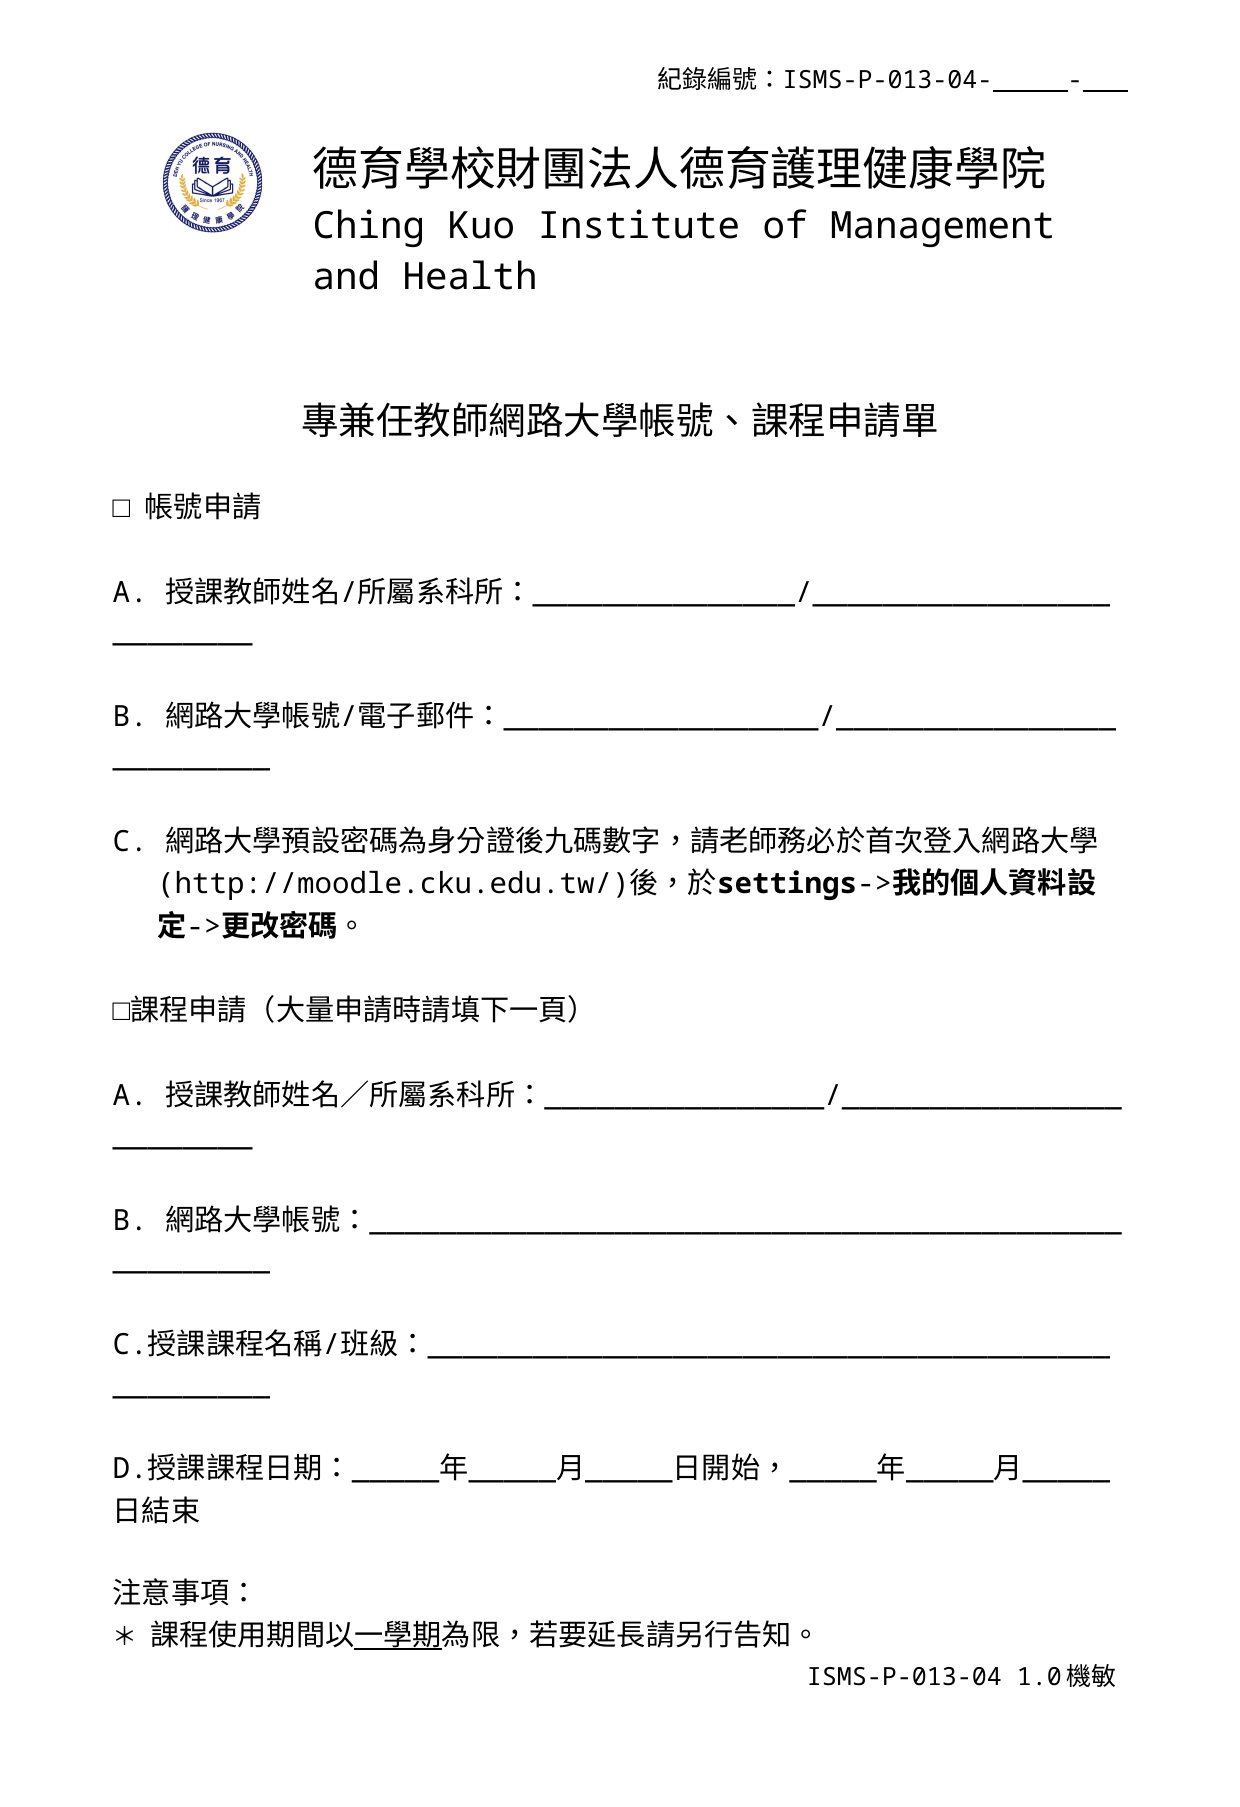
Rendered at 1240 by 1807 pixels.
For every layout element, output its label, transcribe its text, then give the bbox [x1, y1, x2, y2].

table_header 德育學校財團法人德育護理健康學院 Ching Kuo Institute of Management and Health [301, 132, 1143, 301]
text □帳號申請 [112, 483, 1127, 526]
text C.授課課程名稱/班級：________________________________________________ [112, 1321, 1127, 1403]
list 課程使用期間以一學期為限，若要延長請另行告知。 [112, 1612, 1127, 1654]
text B. 網路大學帳號/電子郵件：__________________/_________________________ [112, 693, 1127, 775]
text A. 授課教師姓名／所屬系科所：________________/________________________ [112, 1072, 1127, 1154]
text B. 網路大學帳號：____________________________________________________ [112, 1196, 1127, 1278]
text D.授課課程日期：_____年_____月_____日開始，_____年_____月_____日結束 [112, 1445, 1127, 1530]
text [818, 1718, 1167, 1761]
text A. 授課教師姓名/所屬系科所：_______________/_________________________ [112, 568, 1127, 650]
text C. 網路大學預設密碼為身分證後九碼數字，請老師務必於首次登入網路大學(http://moodle.cku.edu.tw/)後，於settings->我的個人資料設定->更改密碼。 [112, 817, 1127, 944]
text 注意事項： [112, 1569, 1127, 1612]
text 專兼任教師網路大學帳號、課程申請單 [112, 391, 1127, 445]
text □課程申請（大量申請時請填下一頁） [112, 987, 1127, 1029]
table_header [124, 132, 301, 301]
